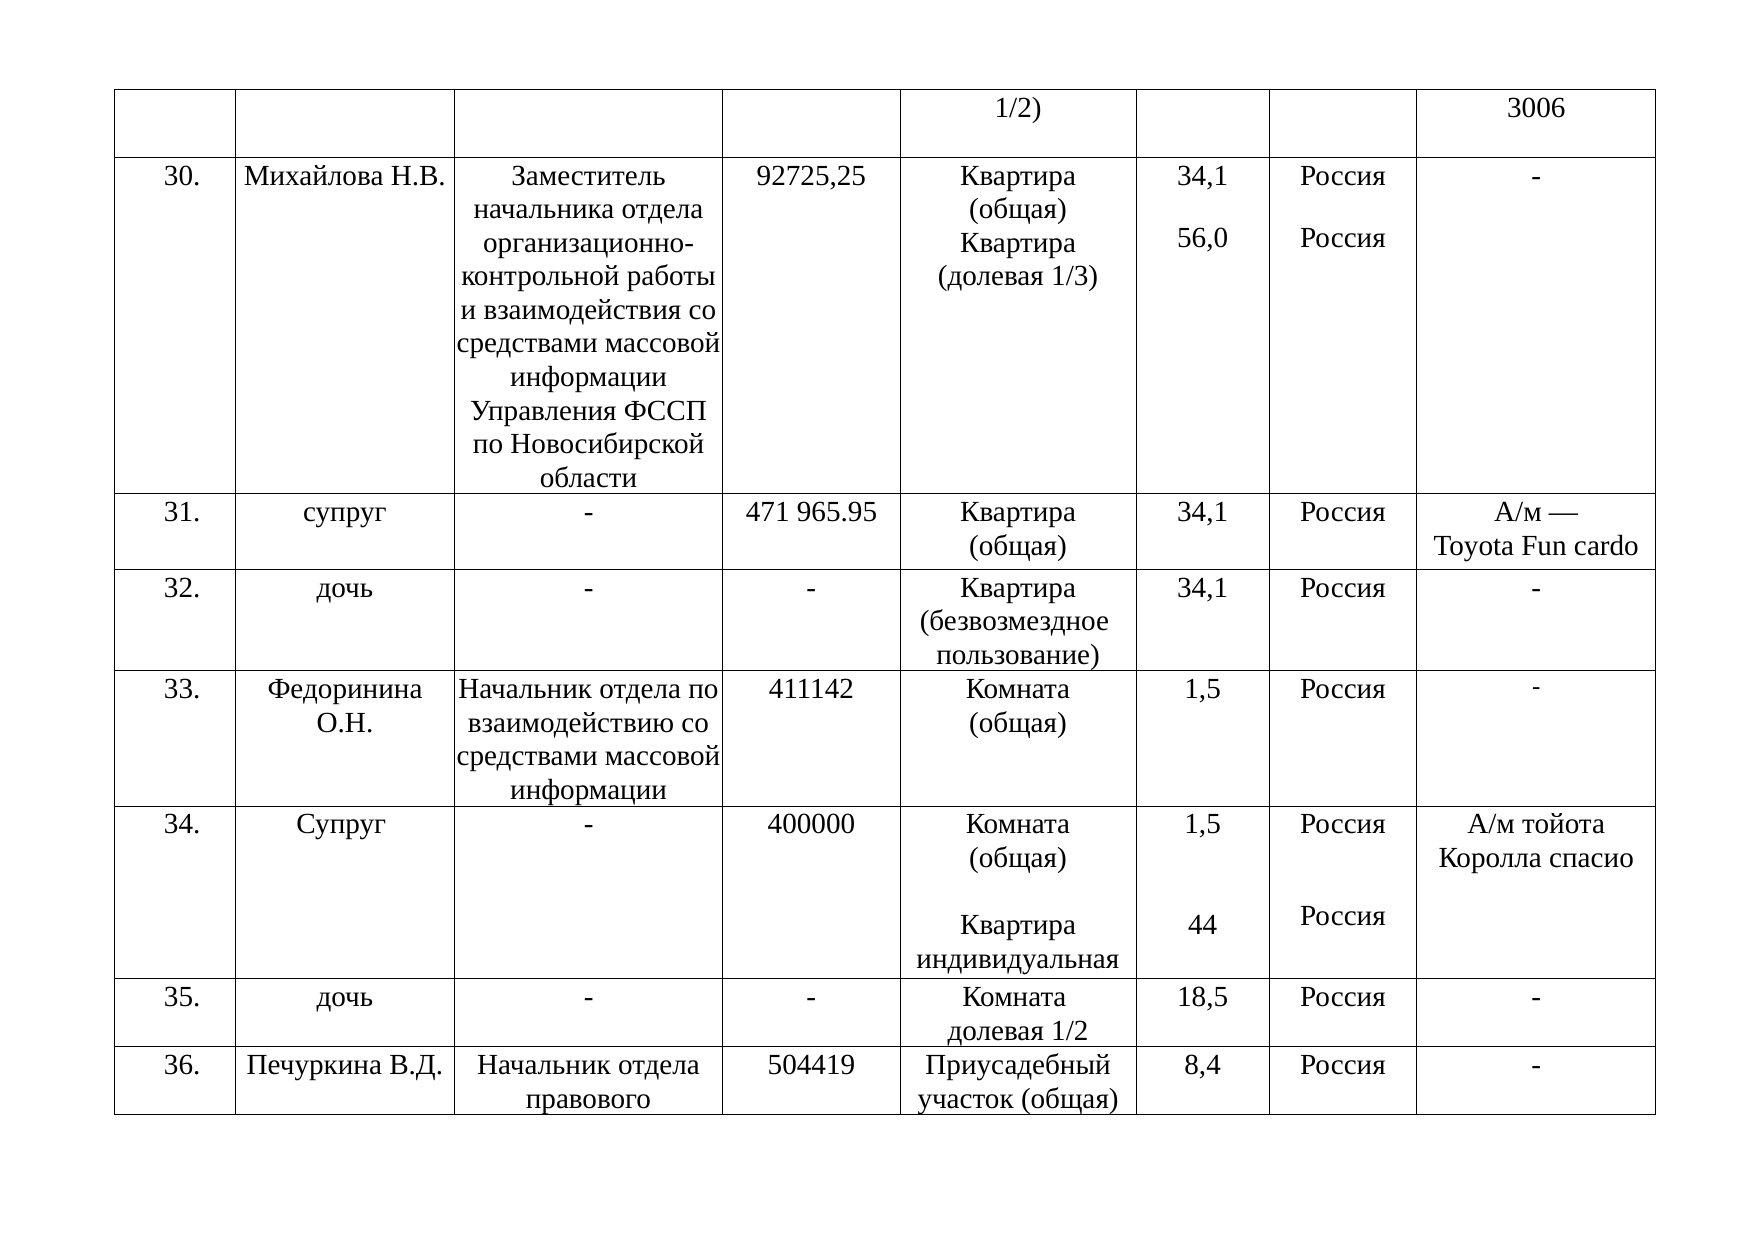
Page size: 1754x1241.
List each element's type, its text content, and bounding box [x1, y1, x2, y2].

table_cell Михайлова Н.В. [236, 158, 454, 493]
table_cell Начальник отдела по взаимодействию со средствами массовой информации [455, 671, 722, 806]
table_cell 1,5 [1137, 671, 1269, 806]
table_cell Супруг [236, 807, 454, 978]
table_cell [236, 90, 454, 157]
table_cell Россия [1270, 494, 1416, 569]
table_cell - [455, 807, 722, 978]
table_cell 18,5 [1137, 979, 1269, 1046]
table_cell Россия [1270, 979, 1416, 1046]
table_cell [115, 671, 235, 806]
table_cell [115, 494, 235, 569]
table_cell 34,1 [1137, 570, 1269, 670]
table_cell Россия Россия [1270, 807, 1416, 978]
table_cell - [1417, 671, 1655, 806]
table_cell Россия [1270, 671, 1416, 806]
table_cell 92725,25 [723, 158, 900, 493]
table_cell Приусадебный участок (общая) [901, 1047, 1136, 1114]
table_cell Квартира (общая) [901, 494, 1136, 569]
table_cell - [455, 570, 722, 670]
table_cell [115, 807, 235, 978]
table_cell Федоринина О.Н. [236, 671, 454, 806]
table_cell - [1417, 979, 1655, 1046]
table_cell - [723, 570, 900, 670]
table_cell 1/2) [901, 90, 1136, 157]
table_cell Печуркина В.Д. [236, 1047, 454, 1114]
table_cell 504419 [723, 1047, 900, 1114]
table_cell - [455, 494, 722, 569]
table_cell - [1417, 1047, 1655, 1114]
table_cell - [1417, 158, 1655, 493]
table_cell - [455, 979, 722, 1046]
table_cell - [723, 979, 900, 1046]
table_cell [115, 979, 235, 1046]
table_cell - [723, 90, 900, 157]
table_cell дочь [236, 979, 454, 1046]
table_cell А/м тойота Королла спасио [1417, 807, 1655, 978]
table_cell А/м — Toyota Fun cardo [1417, 494, 1655, 569]
table_cell 411142 [723, 671, 900, 806]
table_cell дочь [236, 570, 454, 670]
table_cell Квартира (общая) Квартира (долевая 1/3) [901, 158, 1136, 493]
table_cell [1270, 90, 1416, 157]
table_cell 34,1 56,0 [1137, 158, 1269, 493]
table_cell Начальник отдела правового [455, 1047, 722, 1114]
table_cell 471 965.95 [723, 494, 900, 569]
table_cell Комната долевая 1/2 [901, 979, 1136, 1046]
table_cell супруг [236, 494, 454, 569]
table_cell Россия Россия [1270, 158, 1416, 493]
table_cell Комната (общая) [901, 671, 1136, 806]
table_cell 34,1 [1137, 494, 1269, 569]
table_cell [115, 570, 235, 670]
table_cell [115, 158, 235, 493]
table_cell Комната (общая) Квартира индивидуальная [901, 807, 1136, 978]
table_cell [1137, 90, 1269, 157]
table_cell 8,4 [1137, 1047, 1269, 1114]
table_cell Квартира (безвозмездное пользование) [901, 570, 1136, 670]
table_cell Россия [1270, 1047, 1416, 1114]
table_cell 3006 [1417, 90, 1655, 157]
table_cell Заместитель начальника отдела организационно-контрольной работы и взаимодействия со средствами массовой информации Управления ФССП по Новосибирской области [455, 158, 722, 493]
table_cell - [455, 90, 722, 157]
table_cell 400000 [723, 807, 900, 978]
table_cell Россия [1270, 570, 1416, 670]
table_cell [115, 90, 235, 157]
table_cell - [1417, 570, 1655, 670]
table_cell 1,5 44 [1137, 807, 1269, 978]
table_cell [115, 1047, 235, 1114]
